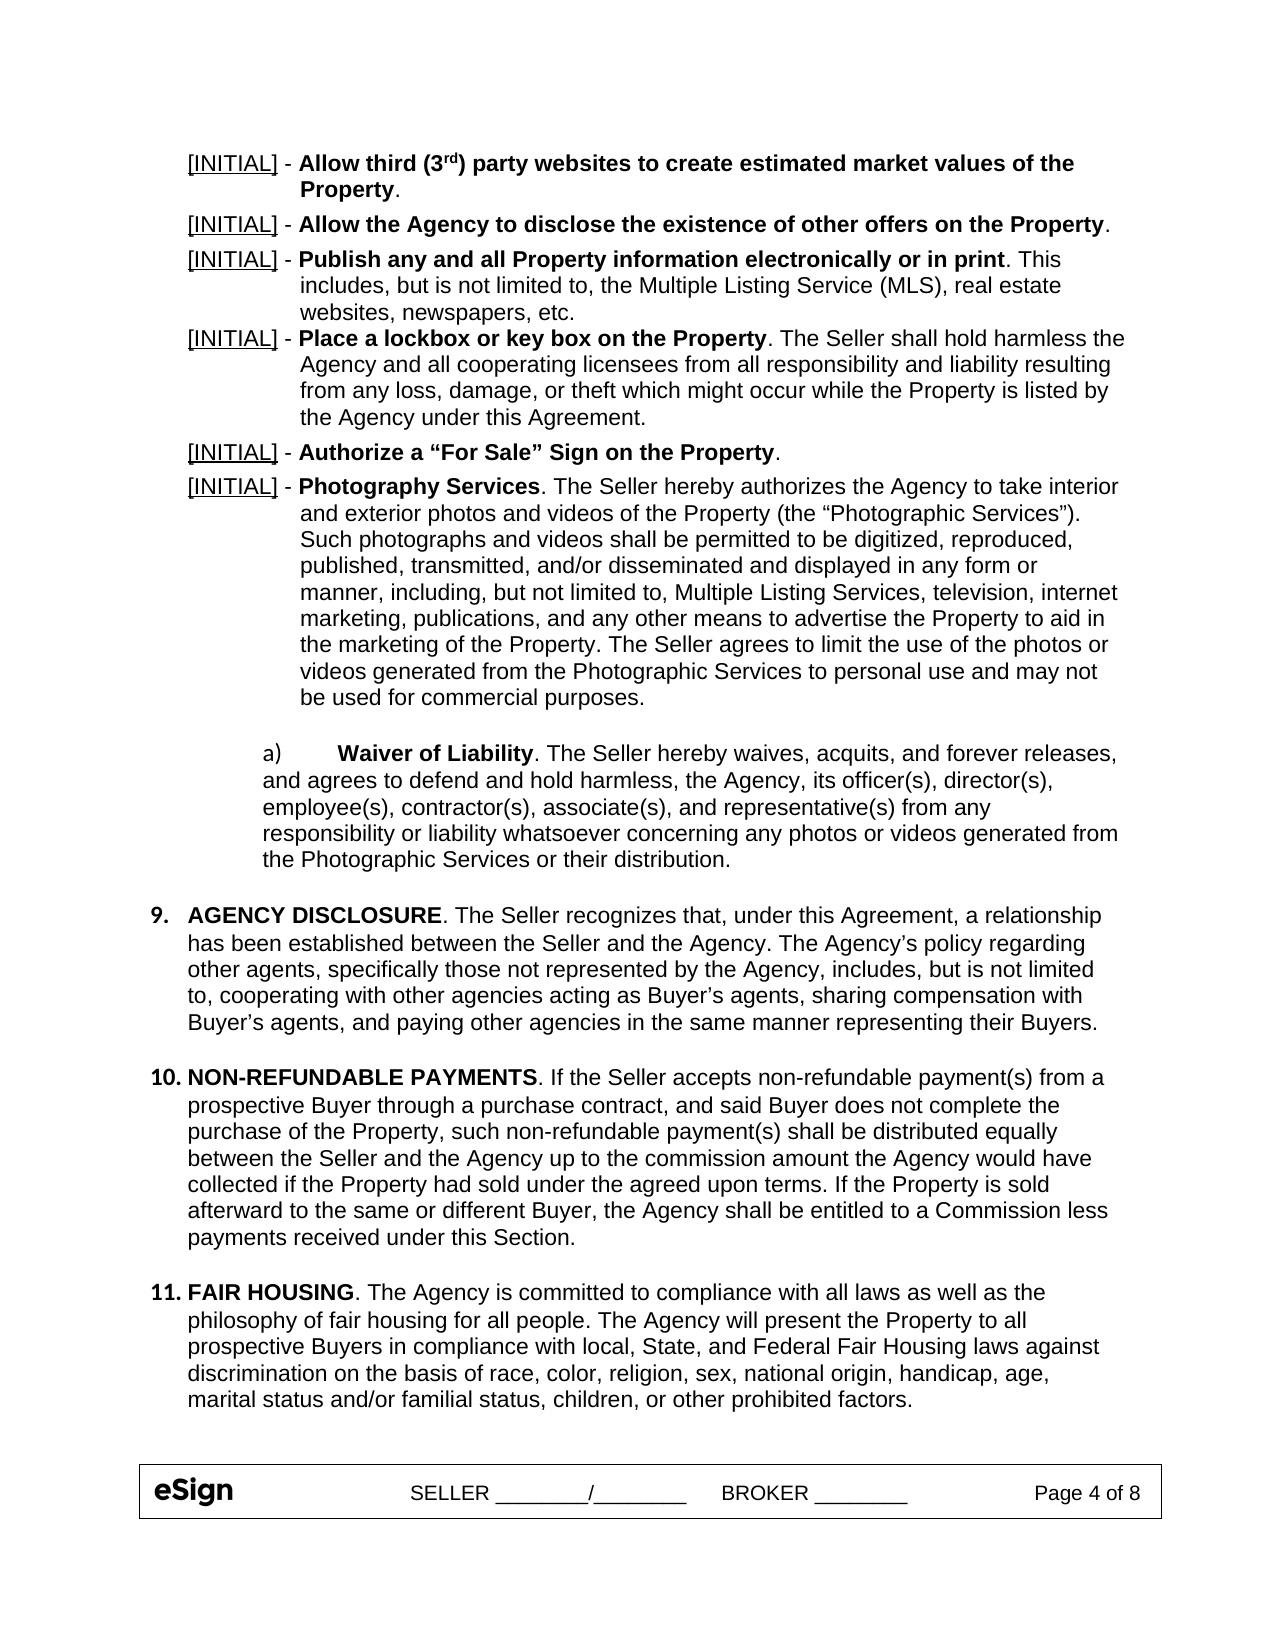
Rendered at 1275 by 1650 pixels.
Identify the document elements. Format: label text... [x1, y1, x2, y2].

list Agency and all cooperating licensees from all responsibility and liability resulting from any loss, damage, or theft which might occur while the Property is listed by the Agency under this Agreement. [300, 351, 1125, 430]
list and exterior photos and videos of the Property (the “Photographic Services”). Such photographs and videos shall be permitted to be digitized, reproduced, published, transmitted, and/or disseminated and displayed in any form or manner, including, but not limited to, Multiple Listing Services, television, internet marketing, publications, and any other means to advertise the Property to aid in the marketing of the Property. The Seller agrees to limit the use of the photos or videos generated from the Photographic Services to personal use and may not be used for commercial purposes. [300, 499, 1125, 710]
list [INITIAL] - Publish any and all Property information electronically or in print. This [187, 246, 1125, 272]
list NON-REFUNDABLE PAYMENTS. If the Seller accepts non-refundable payment(s) from a prospective Buyer through a purchase contract, and said Buyer does not complete the purchase of the Property, such non-refundable payment(s) shall be distributed equally between the Seller and the Agency up to the commission amount the Agency would have collected if the Property had sold under the agreed upon terms. If the Property is sold afterward to the same or different Buyer, the Agency shall be entitled to a Commission less payments received under this Section. [150, 1061, 1125, 1250]
list [INITIAL] - Photography Services. The Seller hereby authorizes the Agency to take interior [187, 473, 1125, 499]
list includes, but is not limited to, the Multiple Listing Service (MLS), real estate websites, newspapers, etc. [300, 272, 1125, 325]
list Waiver of Liability. The Seller hereby waives, acquits, and forever releases, and agrees to defend and hold harmless, the Agency, its officer(s), director(s), employee(s), contractor(s), associate(s), and representative(s) from any responsibility or liability whatsoever concerning any photos or videos generated from the Photographic Services or their distribution. [262, 737, 1125, 873]
list [INITIAL] - Authorize a “For Sale” Sign on the Property. [187, 438, 1125, 465]
list [INITIAL] - Allow the Agency to disclose the existence of other offers on the Property. [187, 211, 1125, 237]
list FAIR HOUSING. The Agency is committed to compliance with all laws as well as the philosophy of fair housing for all people. The Agency will present the Property to all prospective Buyers in compliance with local, State, and Federal Fair Housing laws against discrimination on the basis of race, color, religion, sex, national origin, handicap, age, marital status and/or familial status, children, or other prohibited factors. [150, 1276, 1125, 1412]
list [INITIAL] - Allow third (3rd) party websites to create estimated market values of the [187, 150, 1125, 176]
list Property. [262, 176, 1125, 203]
list [INITIAL] - Place a lockbox or key box on the Property. The Seller shall hold harmless the [187, 325, 1125, 351]
list AGENCY DISCLOSURE. The Seller recognizes that, under this Agreement, a relationship has been established between the Seller and the Agency. The Agency’s policy regarding other agents, specifically those not represented by the Agency, includes, but is not limited to, cooperating with other agencies acting as Buyer’s agents, sharing compensation with Buyer’s agents, and paying other agencies in the same manner representing their Buyers. [150, 899, 1125, 1035]
